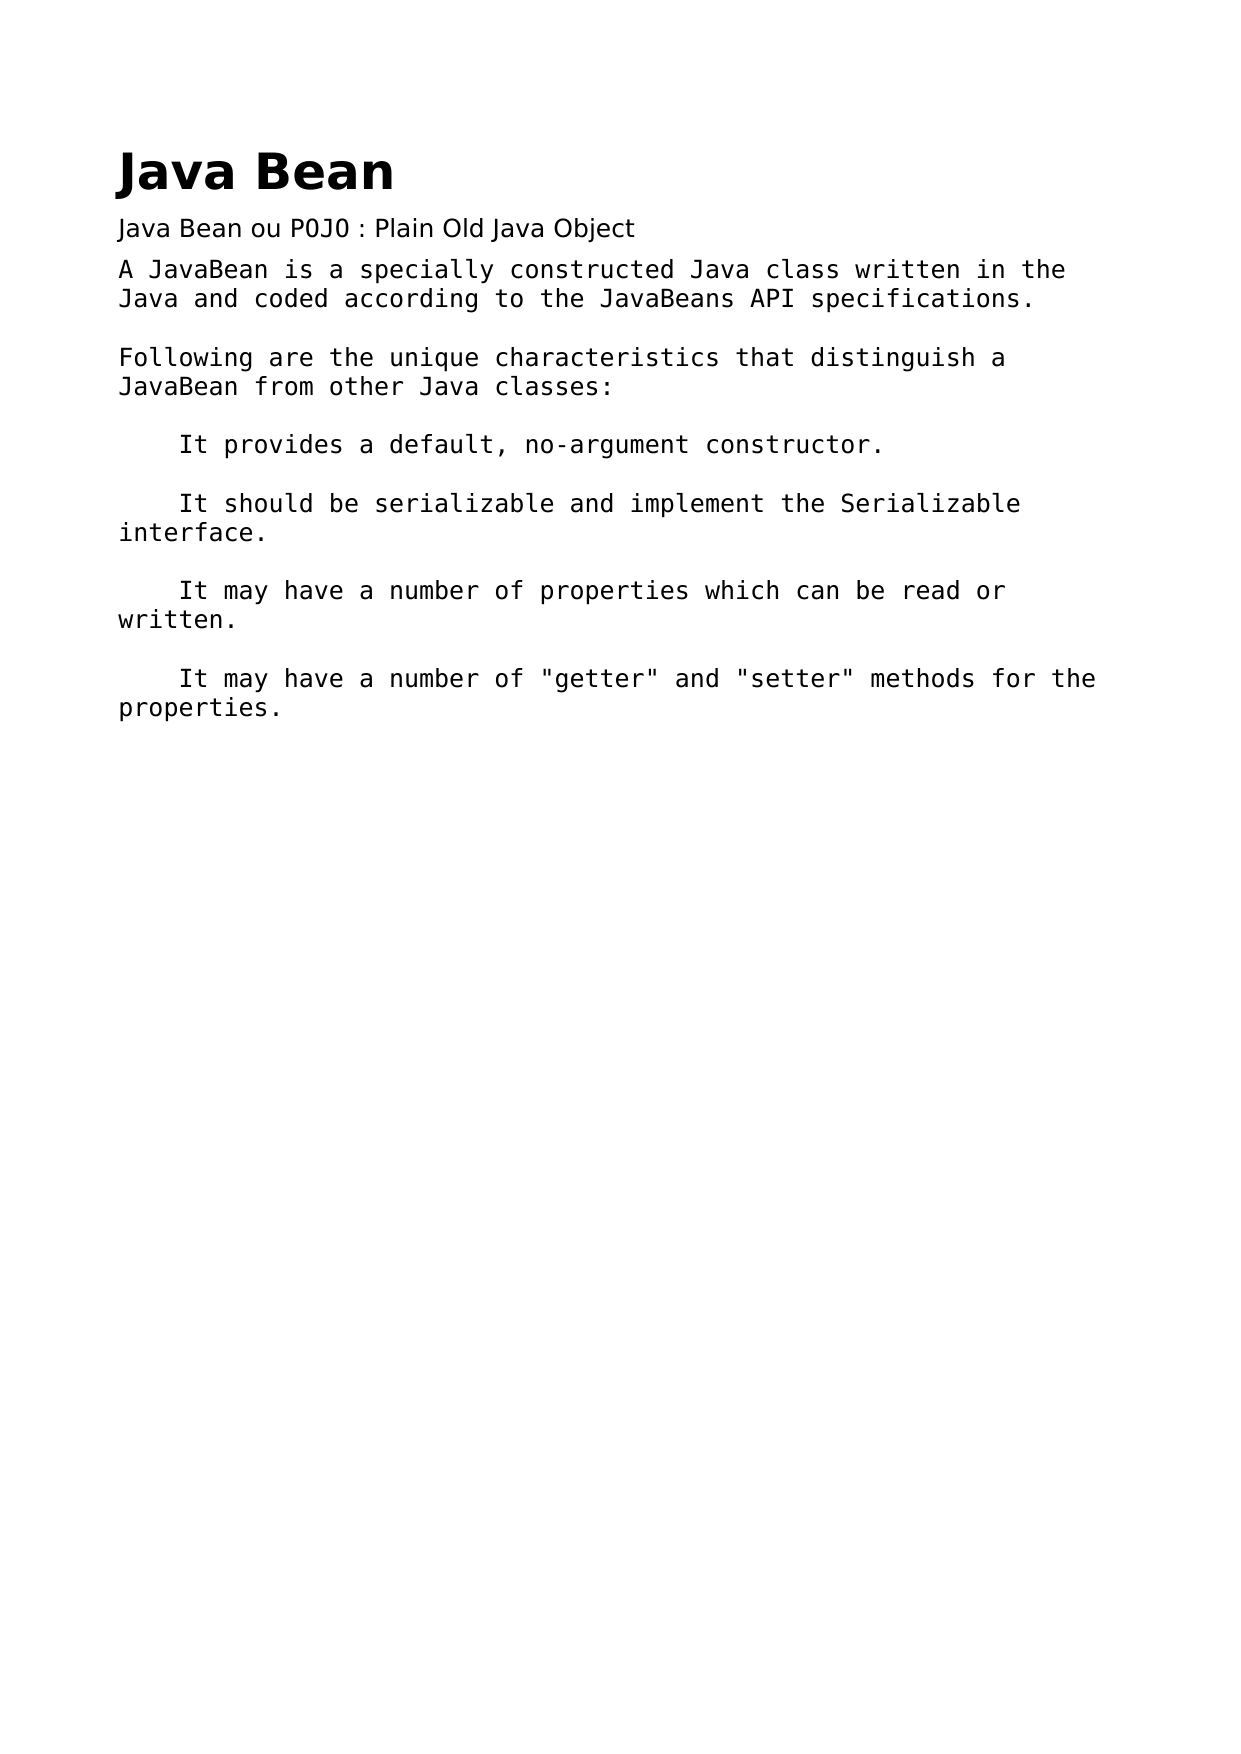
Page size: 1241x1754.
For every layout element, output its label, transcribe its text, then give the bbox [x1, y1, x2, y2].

text A JavaBean is a specially constructed Java class written in the Java and coded according to the JavaBeans API specifications. Following are the unique characteristics that distinguish a JavaBean from other Java classes: It provides a default, no-argument constructor. It should be serializable and implement the Serializable interface. It may have a number of properties which can be read or written. It may have a number of "getter" and "setter" methods for the properties. [118, 256, 1122, 751]
text Java Bean ou POJO : Plain Old Java Object [118, 214, 1122, 243]
subtitle Java Bean [118, 143, 1122, 201]
